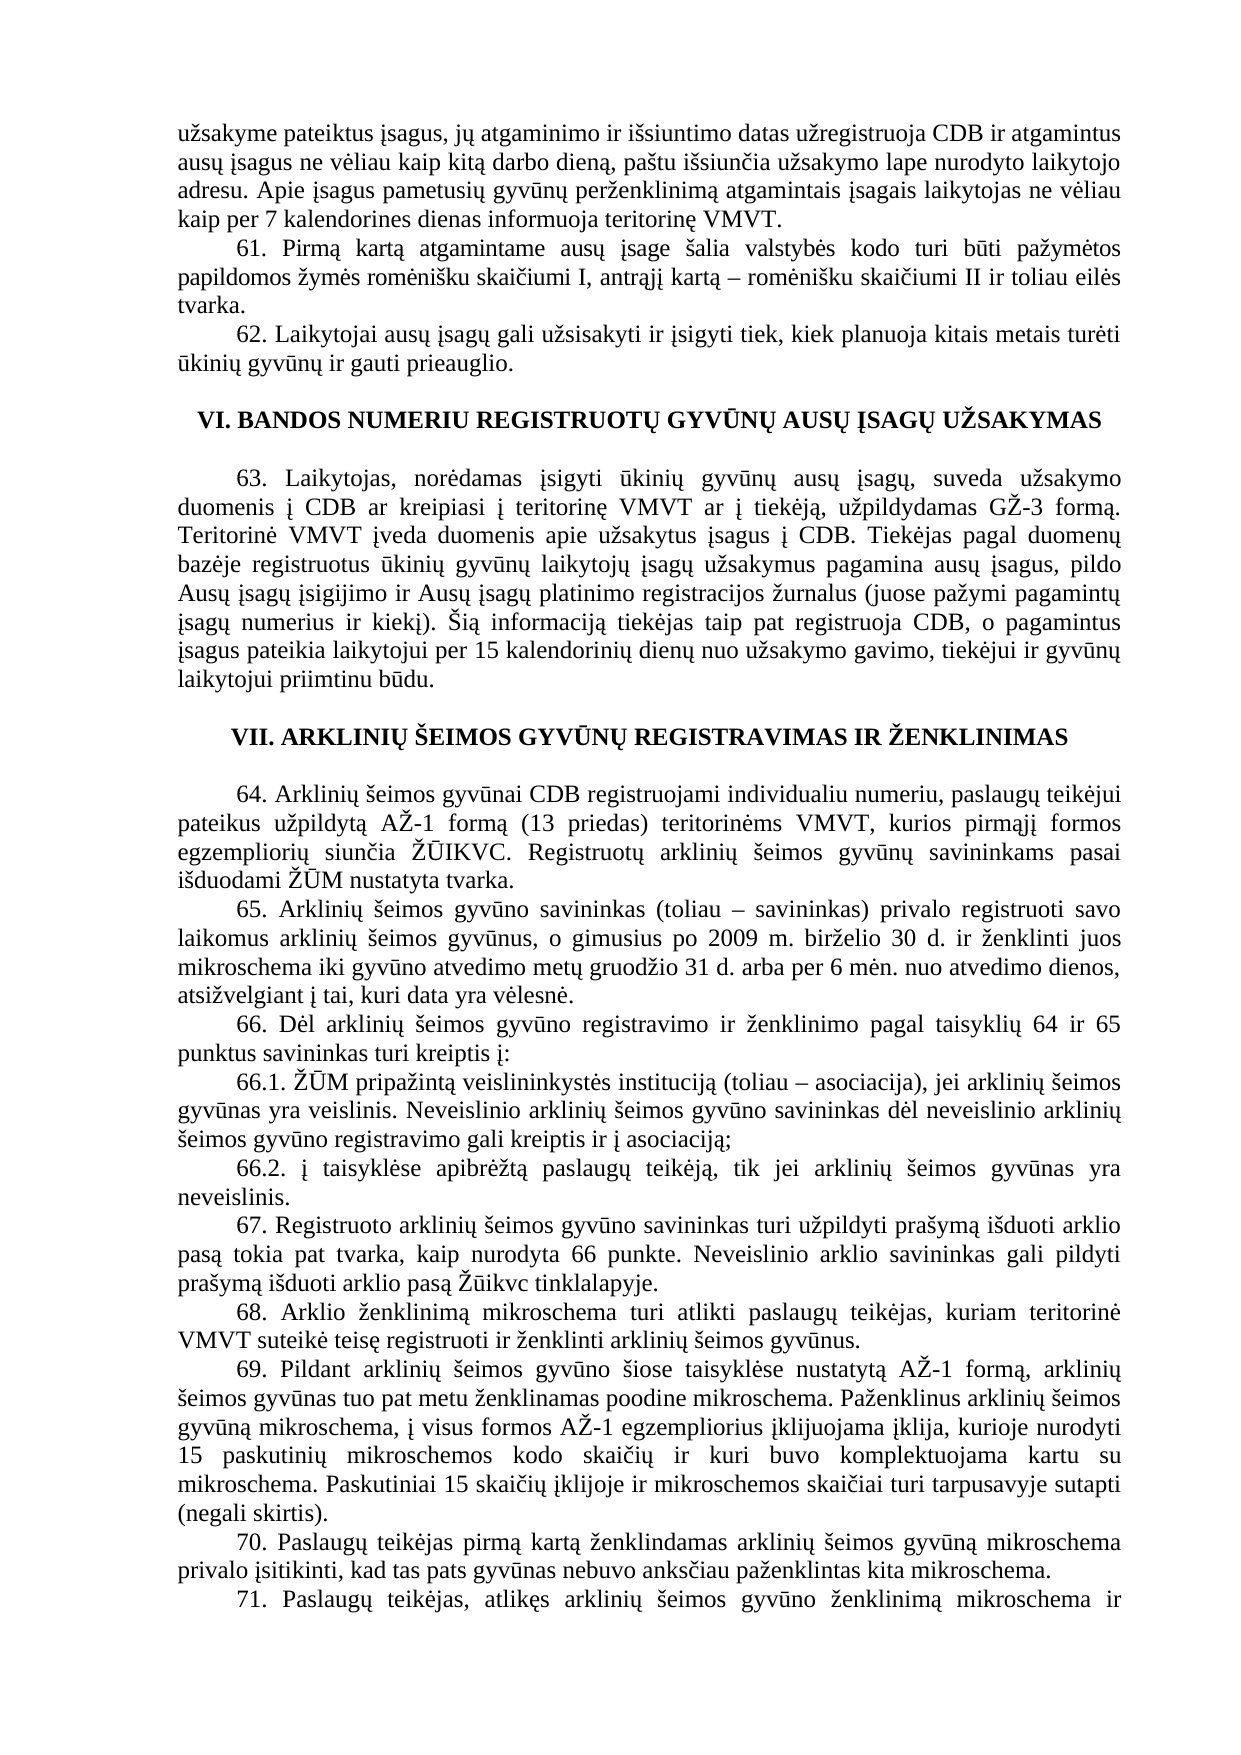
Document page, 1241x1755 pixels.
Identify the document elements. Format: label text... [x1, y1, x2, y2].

text 62. Laikytojai ausų įsagų gali užsisakyti ir įsigyti tiek, kiek planuoja kitais metais turėti ūkinių gyvūnų ir gauti prieauglio. [177, 319, 1122, 377]
text 64. Arklinių šeimos gyvūnai CDB registruojami individualiu numeriu, paslaugų teikėjui pateikus užpildytą AŽ-1 formą (13 priedas) teritorinėms VMVT, kurios pirmąjį formos egzempliorių siunčia ŽŪIKVC. Registruotų arklinių šeimos gyvūnų savininkams pasai išduodami ŽŪM nustatyta tvarka. [177, 779, 1122, 894]
text 68. Arklio ženklinimą mikroschema turi atlikti paslaugų teikėjas, kuriam teritorinė VMVT suteikė teisę registruoti ir ženklinti arklinių šeimos gyvūnus. [177, 1297, 1122, 1354]
text 66. Dėl arklinių šeimos gyvūno registravimo ir ženklinimo pagal taisyklių 64 ir 65 punktus savininkas turi kreiptis į: [177, 1009, 1122, 1067]
text 66.1. ŽŪM pripažintą veislininkystės instituciją (toliau – asociacija), jei arklinių šeimos gyvūnas yra veislinis. Neveislinio arklinių šeimos gyvūno savininkas dėl neveislinio arklinių šeimos gyvūno registravimo gali kreiptis ir į asociaciją; [177, 1067, 1122, 1153]
text VII. Arklinių šeimos gyvūnų registravimas ir ženklinimas [177, 722, 1122, 751]
text 65. Arklinių šeimos gyvūno savininkas (toliau – savininkas) privalo registruoti savo laikomus arklinių šeimos gyvūnus, o gimusius po 2009 m. birželio 30 d. ir ženklinti juos mikroschema iki gyvūno atvedimo metų gruodžio 31 d. arba per 6 mėn. nuo atvedimo dienos, atsižvelgiant į tai, kuri data yra vėlesnė. [177, 894, 1122, 1009]
text 63. Laikytojas, norėdamas įsigyti ūkinių gyvūnų ausų įsagų, suveda užsakymo duomenis į CDB ar kreipiasi į teritorinę VMVT ar į tiekėją, užpildydamas GŽ-3 formą. Teritorinė VMVT įveda duomenis apie užsakytus įsagus į CDB. Tiekėjas pagal duomenų bazėje registruotus ūkinių gyvūnų laikytojų įsagų užsakymus pagamina ausų įsagus, pildo Ausų įsagų įsigijimo ir Ausų įsagų platinimo registracijos žurnalus (juose pažymi pagamintų įsagų numerius ir kiekį). Šią informaciją tiekėjas taip pat registruoja CDB, o pagamintus įsagus pateikia laikytojui per 15 kalendorinių dienų nuo užsakymo gavimo, tiekėjui ir gyvūnų laikytojui priimtinu būdu. [177, 463, 1122, 693]
text 67. Registruoto arklinių šeimos gyvūno savininkas turi užpildyti prašymą išduoti arklio pasą tokia pat tvarka, kaip nurodyta 66 punkte. Neveislinio arklio savininkas gali pildyti prašymą išduoti arklio pasą Žūikvc tinklalapyje. [177, 1211, 1122, 1297]
text 69. Pildant arklinių šeimos gyvūno šiose taisyklėse nustatytą AŽ-1 formą, arklinių šeimos gyvūnas tuo pat metu ženklinamas poodine mikroschema. Paženklinus arklinių šeimos gyvūną mikroschema, į visus formos AŽ-1 egzempliorius įklijuojama įklija, kurioje nurodyti 15 paskutinių mikroschemos kodo skaičių ir kuri buvo komplektuojama kartu su mikroschema. Paskutiniai 15 skaičių įklijoje ir mikroschemos skaičiai turi tarpusavyje sutapti (negali skirtis). [177, 1354, 1122, 1527]
text VI. BANDOS NUMERIU REGISTRUOTŲ GYVŪNŲ AUSŲ ĮSAGŲ UŽSAKYMAS [177, 406, 1122, 434]
text 66.2. į taisyklėse apibrėžtą paslaugų teikėją, tik jei arklinių šeimos gyvūnas yra neveislinis. [177, 1153, 1122, 1211]
text 61. Pirmą kartą atgamintame ausų įsage šalia valstybės kodo turi būti pažymėtos papildomos žymės romėnišku skaičiumi I, antrąjį kartą – romėnišku skaičiumi II ir toliau eilės tvarka. [177, 233, 1122, 319]
text 71. Paslaugų teikėjas, atlikęs arklinių šeimos gyvūno ženklinimą mikroschema ir [177, 1584, 1122, 1613]
text 70. Paslaugų teikėjas pirmą kartą ženklindamas arklinių šeimos gyvūną mikroschema privalo įsitikinti, kad tas pats gyvūnas nebuvo anksčiau paženklintas kita mikroschema. [177, 1527, 1122, 1584]
text užsakyme pateiktus įsagus, jų atgaminimo ir išsiuntimo datas užregistruoja CDB ir atgamintus ausų įsagus ne vėliau kaip kitą darbo dieną, paštu išsiunčia užsakymo lape nurodyto laikytojo adresu. Apie įsagus pametusių gyvūnų perženklinimą atgamintais įsagais laikytojas ne vėliau kaip per 7 kalendorines dienas informuoja teritorinę VMVT. [177, 118, 1122, 233]
